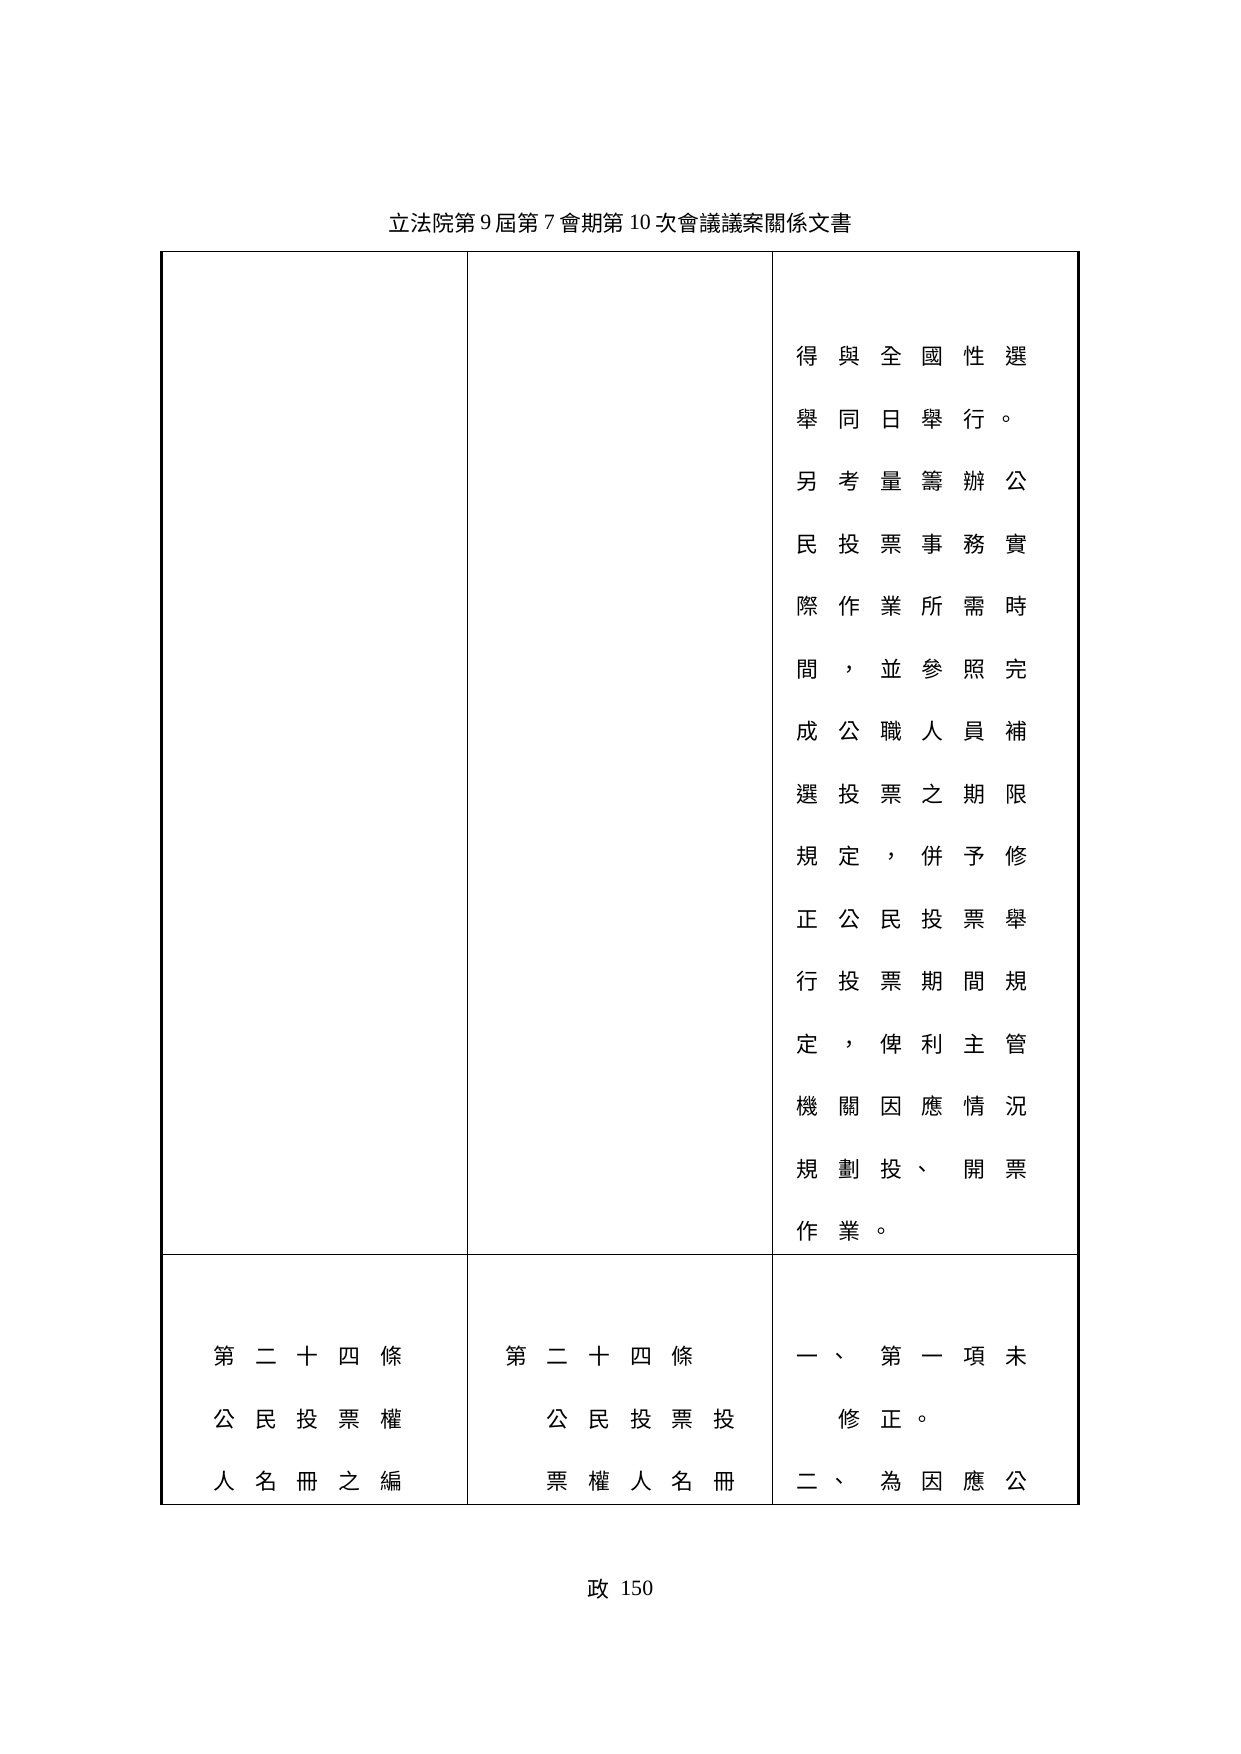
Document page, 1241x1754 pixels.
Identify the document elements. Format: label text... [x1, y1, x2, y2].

table_cell 得與全國性選舉同日舉行。另考量籌辦公民投票事務實際作業所需時間，並參照完成公職人員補選投票之期限規定，併予修正公民投票舉行投票期間規定，俾利主管機關因應情況規劃投、開票作業。 [773, 252, 1077, 1254]
table_cell [163, 252, 467, 1254]
table_cell 第二十四條 公民投票投票權人名冊 [468, 1255, 772, 1504]
table_cell 第二十四條 公民投票權人名冊之編 [163, 1255, 467, 1504]
table_cell [468, 252, 772, 1254]
table_cell 一、第一項未修正。 二、為因應公 [773, 1255, 1077, 1504]
